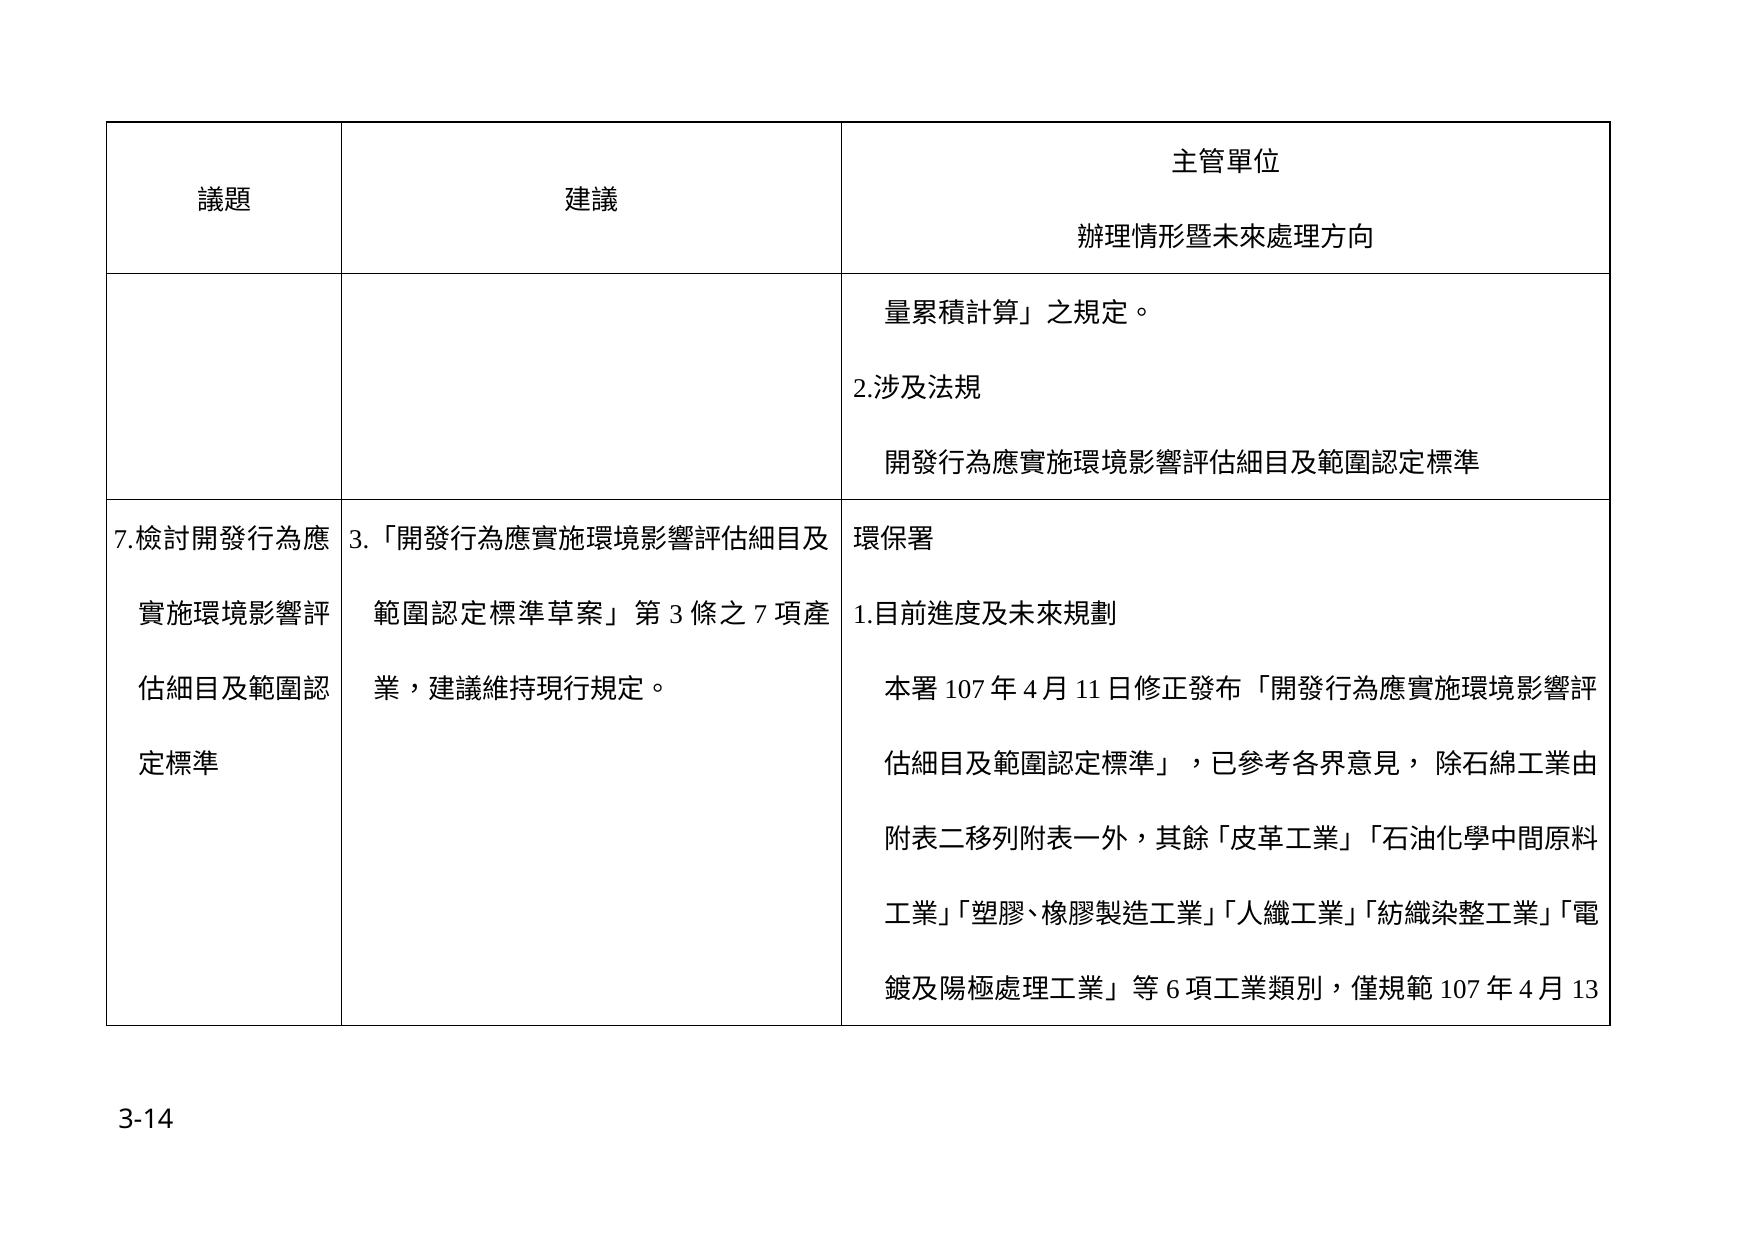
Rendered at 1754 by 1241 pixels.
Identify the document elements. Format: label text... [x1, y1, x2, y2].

table_cell 環保署 1.目前進度及未來規劃 本署107年4月11日修正發布「開發行為應實施環境影響評估細目及範圍認定標準」，已參考各界意見， 除石綿工業由附表二移列附表一外，其餘「皮革工業」「石油化學中間原料工業」「塑膠、橡膠製造工業」「人纖工業」「紡織染整工業」「電鍍及陽極處理工業」等6項工業類別，僅規範107年4月13 [842, 500, 1609, 1024]
table_header 建議 [342, 123, 841, 272]
table_header 主管單位 辦理情形暨未來處理方向 [842, 123, 1609, 272]
table_cell [107, 274, 341, 498]
table_cell 7.檢討開發行為應實施環境影響評估細目及範圍認定標準 [107, 500, 341, 1024]
table_cell 3.「開發行為應實施環境影響評估細目及範圍認定標準草案」第3條之7項產業，建議維持現行規定。 [342, 500, 841, 1024]
table_header 議題 [107, 123, 341, 272]
table_cell 量累積計算」之規定。 2.涉及法規 開發行為應實施環境影響評估細目及範圍認定標準 [842, 274, 1609, 498]
table_cell [342, 274, 841, 498]
